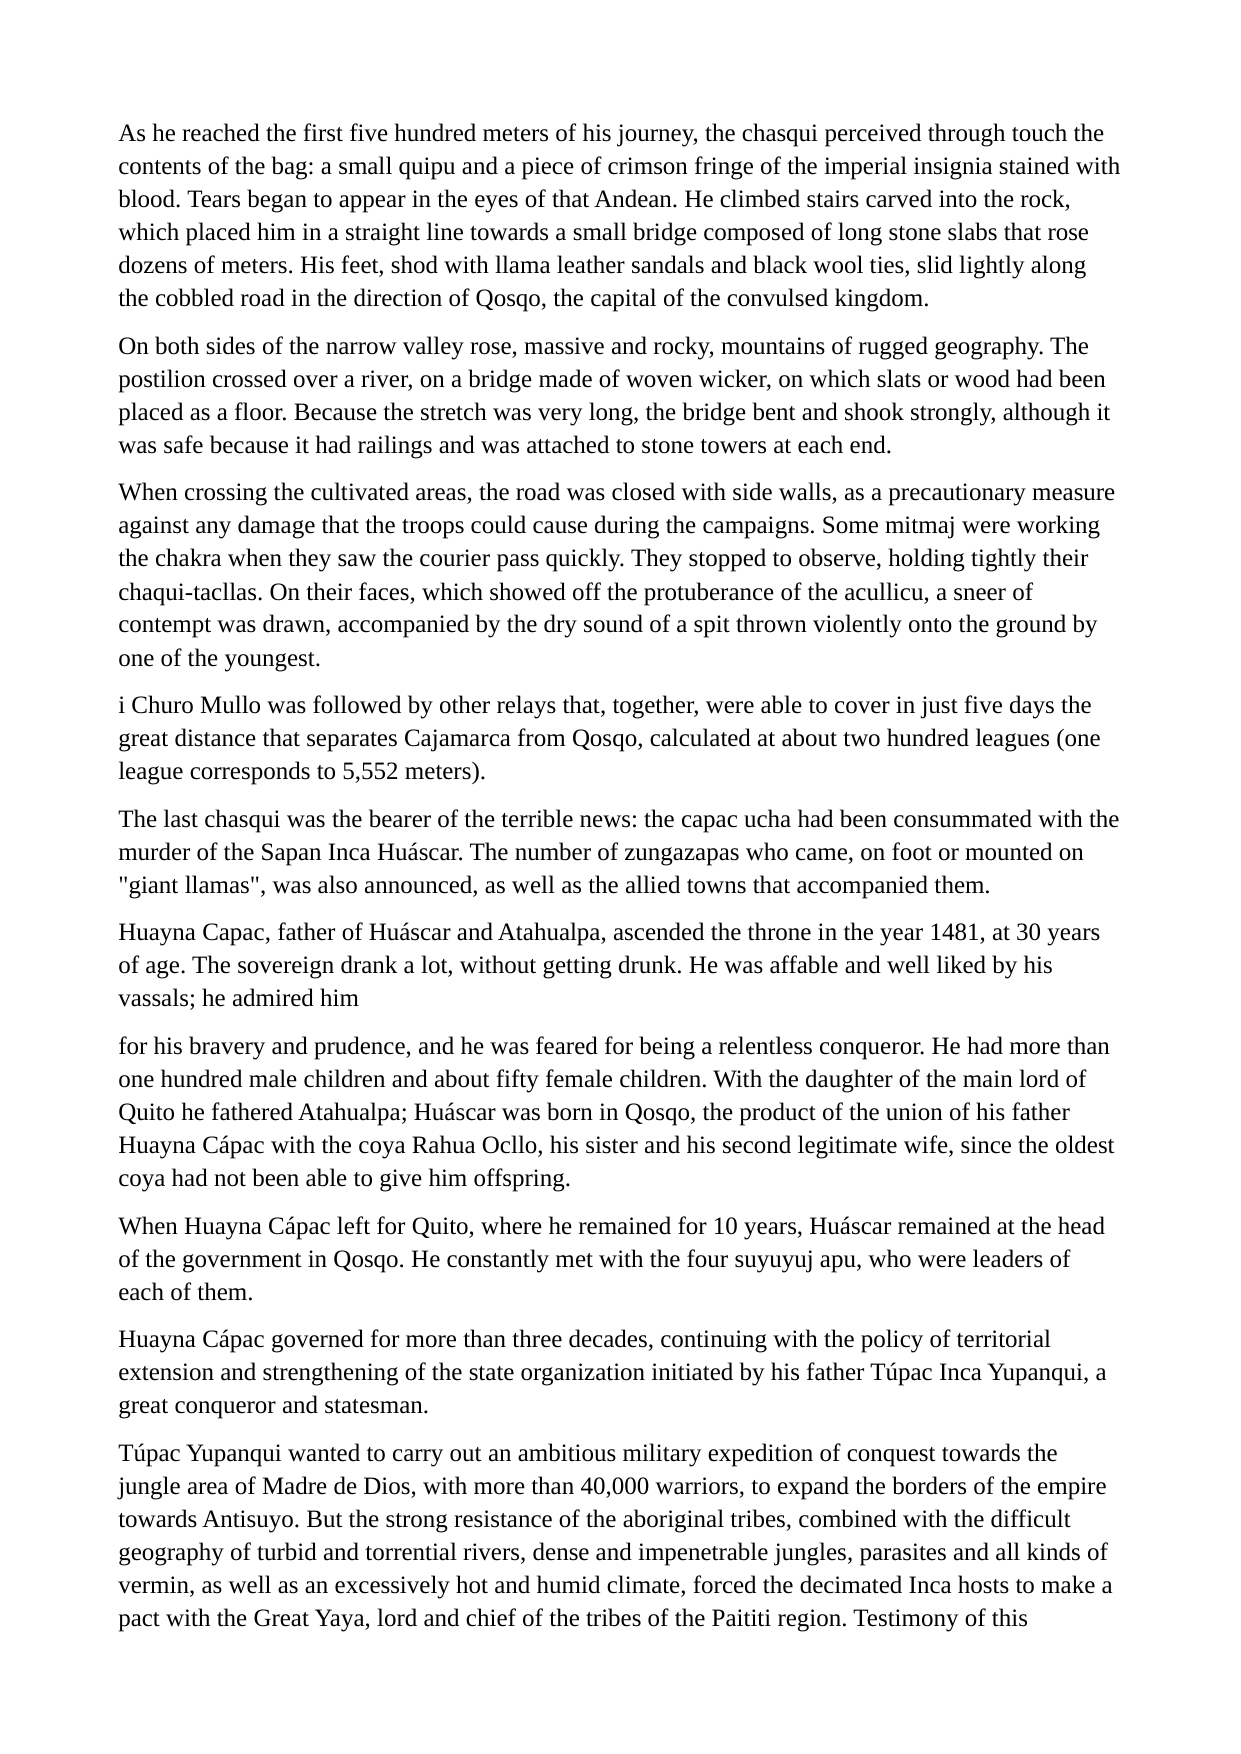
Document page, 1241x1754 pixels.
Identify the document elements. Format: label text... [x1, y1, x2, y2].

text Túpac Yupanqui wanted to carry out an ambitious military expedition of conquest towards the jungle area of ​​Madre de Dios, with more than 40,000 warriors, to expand the borders of the empire towards Antisuyo. But the strong resistance of the aboriginal tribes, combined with the difficult geography of turbid and torrential rivers, dense and impenetrable jungles, parasites and all kinds of vermin, as well as an excessively hot and humid climate, forced the decimated Inca hosts to make a pact with the Great Yaya, lord and chief of the tribes of the Paititi region. Testimony of this [118, 1438, 1122, 1632]
text On both sides of the narrow valley rose, massive and rocky, mountains of rugged geography. The postilion crossed over a river, on a bridge made of woven wicker, on which slats or wood had been placed as a floor. Because the stretch was very long, the bridge bent and shook strongly, although it was safe because it had railings and was attached to stone towers at each end. [118, 331, 1122, 459]
text for his bravery and prudence, and he was feared for being a relentless conqueror. He had more than one hundred male children and about fifty female children. With the daughter of the main lord of Quito he fathered Atahualpa; Huáscar was born in Qosqo, the product of the union of his father Huayna Cápac with the coya Rahua Ocllo, his sister and his second legitimate wife, since the oldest coya had not been able to give him offspring. [118, 1031, 1122, 1192]
text When Huayna Cápac left for Quito, where he remained for 10 years, Huáscar remained at the head of the government in Qosqo. He constantly met with the four suyuyuj apu, who were leaders of each of them. [118, 1211, 1122, 1306]
text The last chasqui was the bearer of the terrible news: the capac ucha had been consummated with the murder of the Sapan Inca Huáscar. The number of zungazapas who came, on foot or mounted on "giant llamas", was also announced, as well as the allied towns that accompanied them. [118, 804, 1122, 899]
text i Churo Mullo was followed by other relays that, together, were able to cover in just five days the great distance that separates Cajamarca from Qosqo, calculated at about two hundred leagues (one league corresponds to 5,552 meters). [118, 690, 1122, 785]
text Huayna Capac, father of Huáscar and Atahualpa, ascended the throne in the year 1481, at 30 years of age. The sovereign drank a lot, without getting drunk. He was affable and well liked by his vassals; he admired him [118, 917, 1122, 1012]
text Huayna Cápac governed for more than three decades, continuing with the policy of territorial extension and strengthening of the state organization initiated by his father Túpac Inca Yupanqui, a great conqueror and statesman. [118, 1324, 1122, 1419]
text When crossing the cultivated areas, the road was closed with side walls, as a precautionary measure against any damage that the troops could cause during the campaigns. Some mitmaj were working the chakra when they saw the courier pass quickly. They stopped to observe, holding tightly their chaqui-tacllas. On their faces, which showed off the protuberance of the acullicu, a sneer of contempt was drawn, accompanied by the dry sound of a spit thrown violently onto the ground by one of the youngest. [118, 477, 1122, 671]
text As he reached the first five hundred meters of his journey, the chasqui perceived through touch the contents of the bag: a small quipu and a piece of crimson fringe of the imperial insignia stained with blood. Tears began to appear in the eyes of that Andean. He climbed stairs carved into the rock, which placed him in a straight line towards a small bridge composed of long stone slabs that rose dozens of meters. His feet, shod with llama leather sandals and black wool ties, slid lightly along the cobbled road in the direction of Qosqo, the capital of the convulsed kingdom. [118, 118, 1122, 312]
